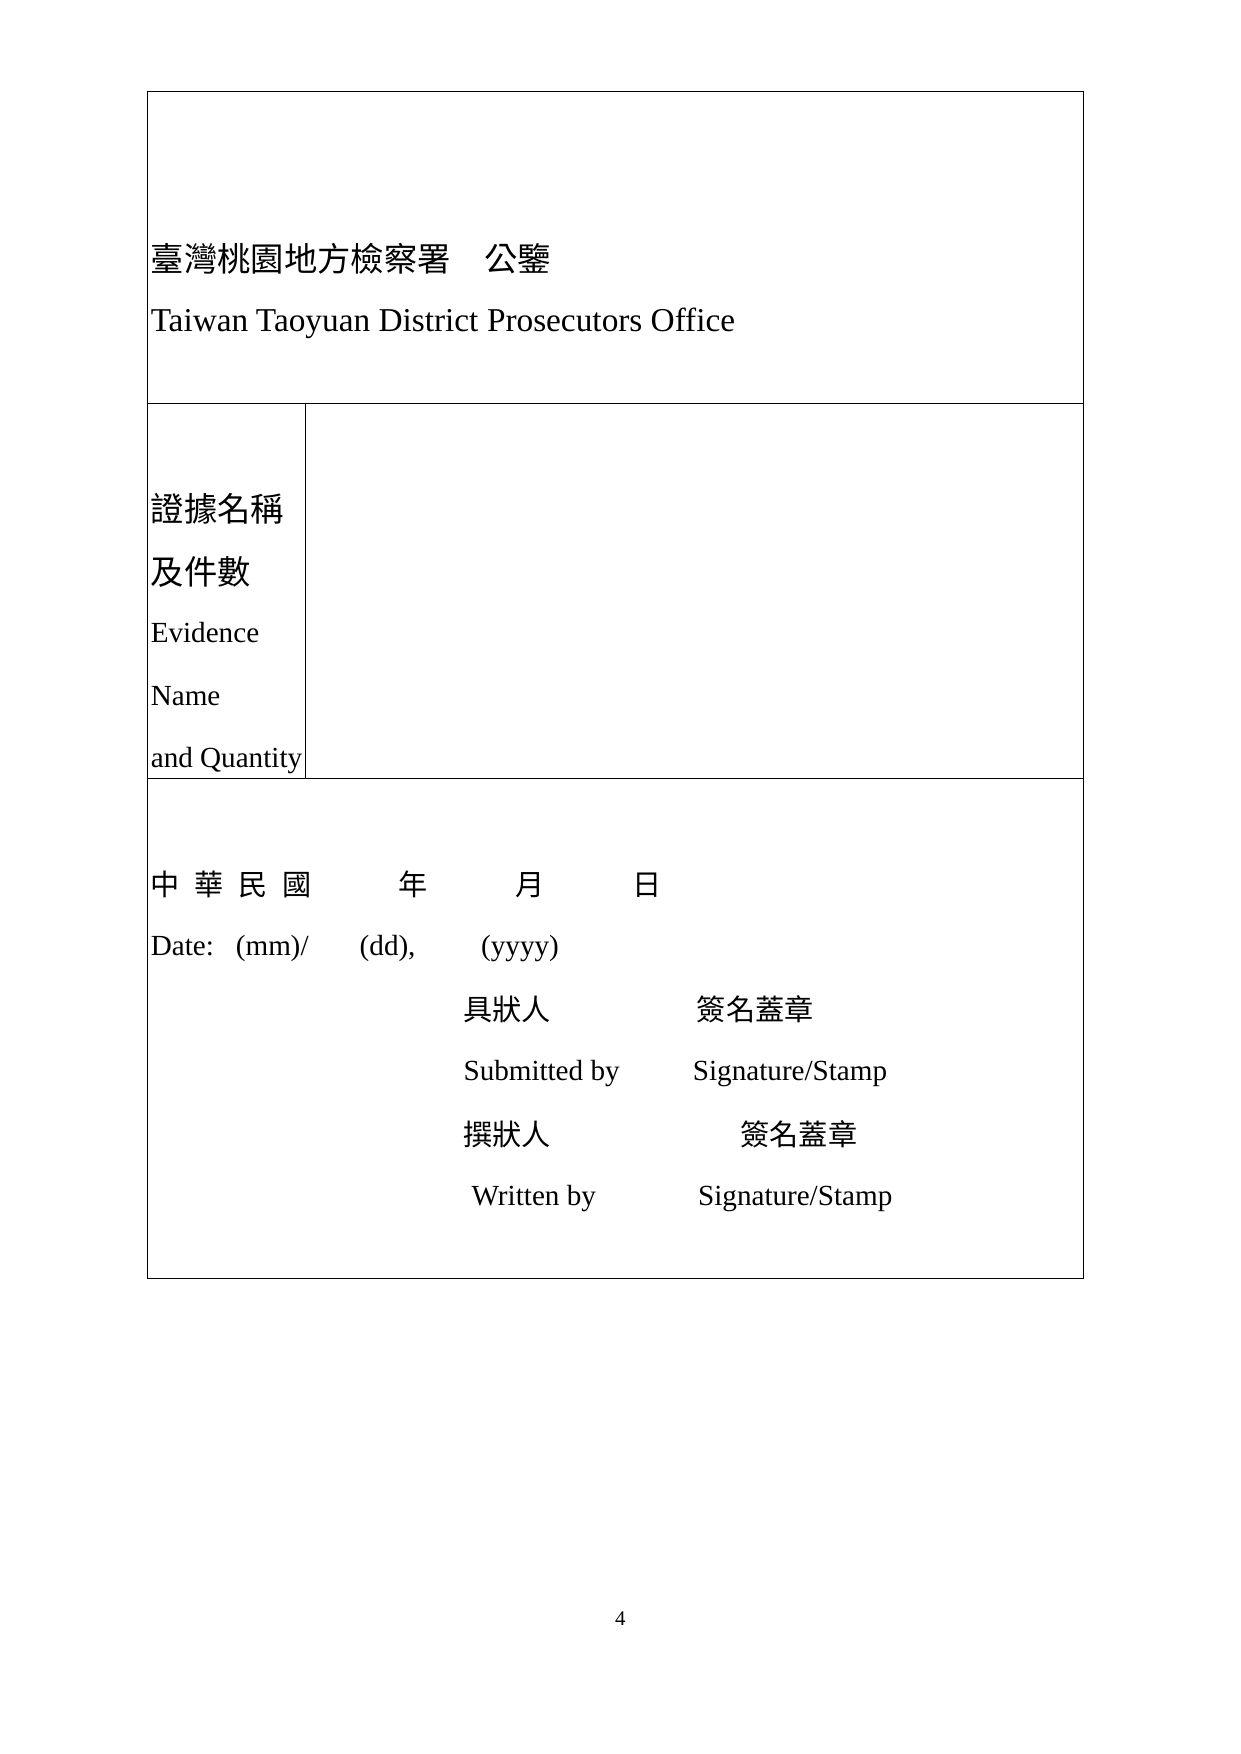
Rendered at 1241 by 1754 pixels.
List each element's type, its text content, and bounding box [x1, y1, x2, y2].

table_cell 證據名稱 及件數 Evidence Name and Quantity [148, 404, 305, 778]
table_cell 中 華 民 國 年 月 日 Date: (mm)/ (dd), (yyyy) 具狀人 簽名蓋章 Submitted by Signature/Stamp 撰狀人 簽名蓋章 Written by Signature/Stamp [148, 779, 1083, 1278]
table_cell [306, 404, 1083, 778]
table_cell 臺灣桃園地方檢察署 公鑒 Taiwan Taoyuan District Prosecutors Office [148, 92, 1083, 403]
